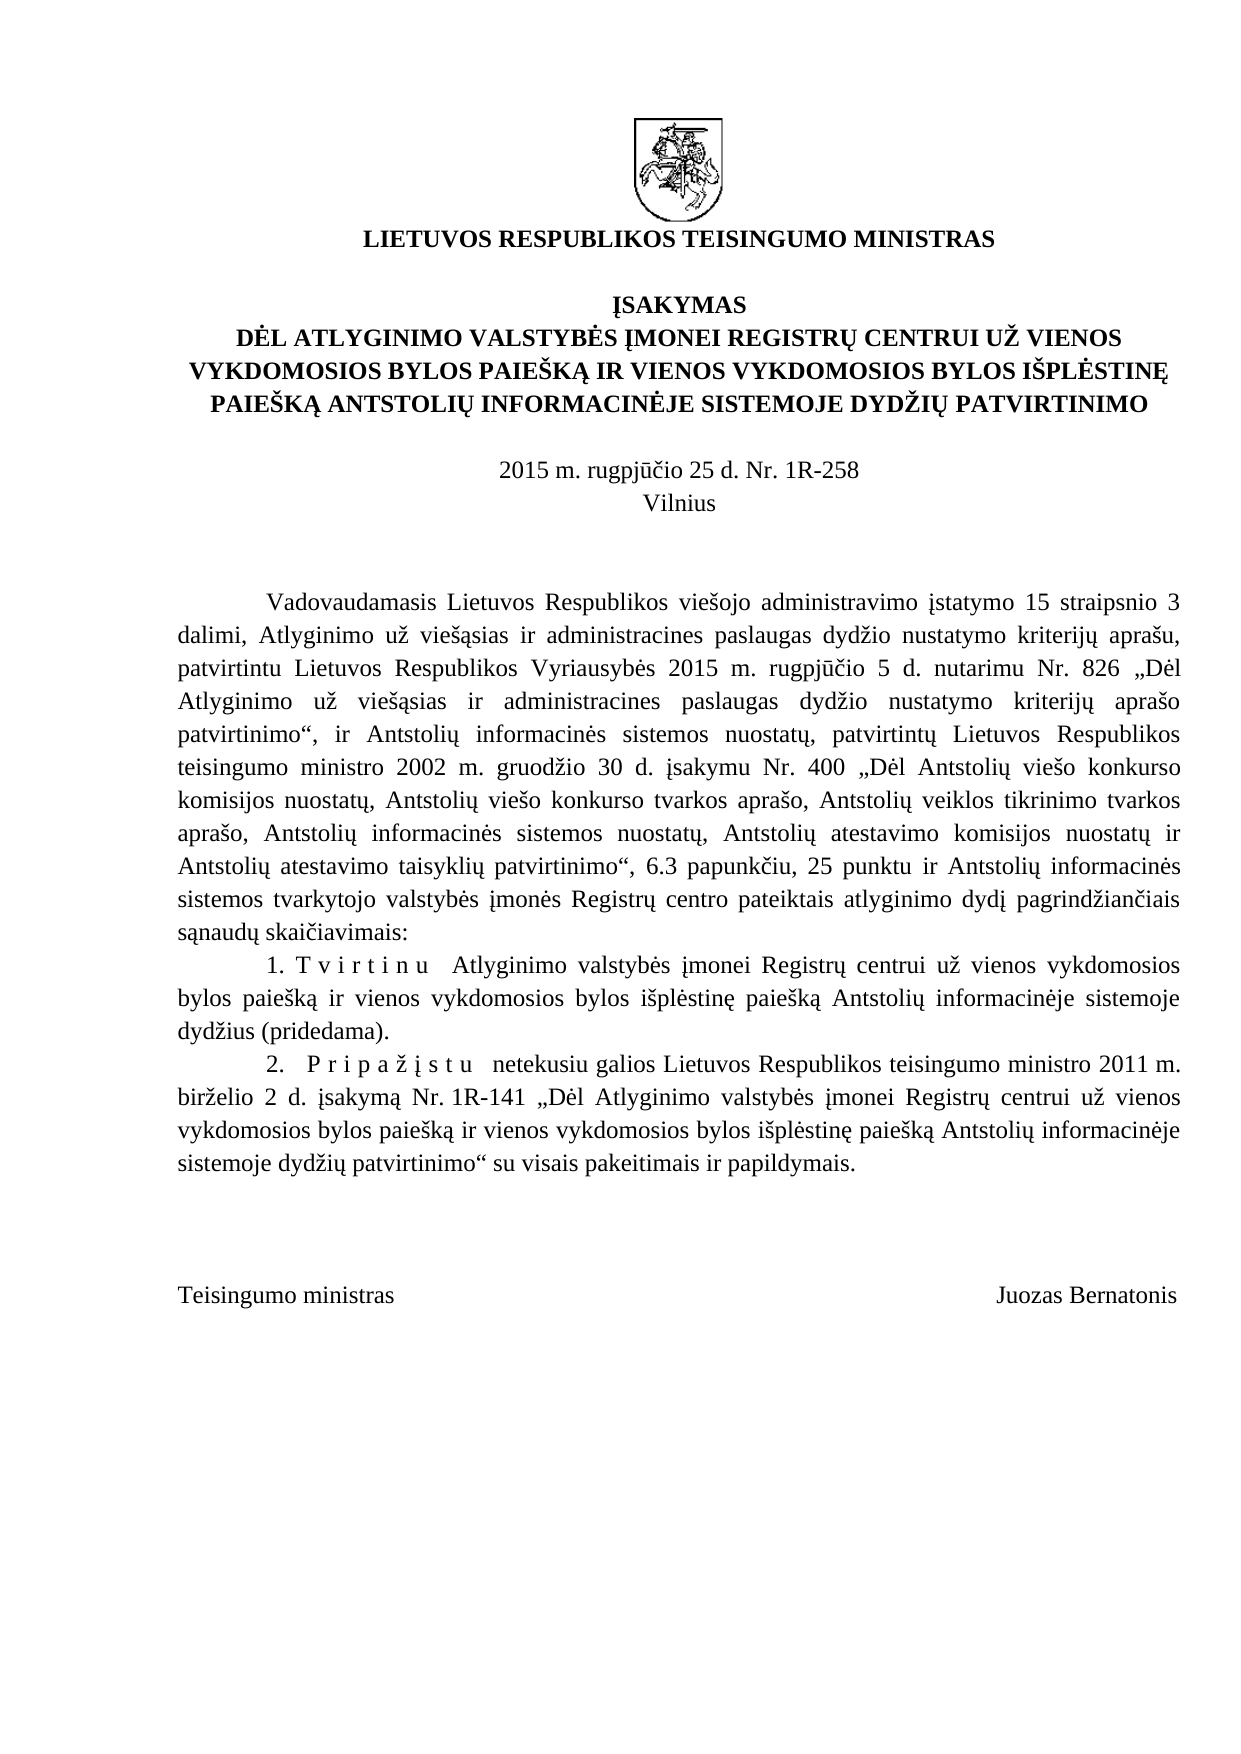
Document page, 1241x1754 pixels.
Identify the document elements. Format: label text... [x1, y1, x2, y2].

text 1. Tvirtinu Atlyginimo valstybės įmonei Registrų centrui už vienos vykdomosios bylos paiešką ir vienos vykdomosios bylos išplėstinę paiešką Antstolių informacinėje sistemoje dydžius (pridedama). [177, 950, 1181, 1045]
text DĖL ATLYGINIMO VALSTYBĖS ĮMONEI REGISTRŲ CENTRUI UŽ VIENOS VYKDOMOSIOS BYLOS PAIEŠKĄ IR VIENOS VYKDOMOSIOS BYLOS IŠPLĖSTINĘ PAIEŠKĄ ANTSTOLIŲ INFORMACINĖJE SISTEMOJE DYDŽIŲ PATVIRTINIMO [177, 323, 1181, 418]
text 2. Pripažįstu netekusiu galios Lietuvos Respublikos teisingumo ministro 2011 m. birželio 2 d. įsakymą Nr. 1R-141 „Dėl Atlyginimo valstybės įmonei Registrų centrui už vienos vykdomosios bylos paiešką ir vienos vykdomosios bylos išplėstinę paiešką Antstolių informacinėje sistemoje dydžių patvirtinimo“ su visais pakeitimais ir papildymais. [177, 1049, 1181, 1177]
text Vadovaudamasis Lietuvos Respublikos viešojo administravimo įstatymo 15 straipsnio 3 dalimi, Atlyginimo už viešąsias ir administracines paslaugas dydžio nustatymo kriterijų aprašu, patvirtintu Lietuvos Respublikos Vyriausybės 2015 m. rugpjūčio 5 d. nutarimu Nr. 826 „Dėl Atlyginimo už viešąsias ir administracines paslaugas dydžio nustatymo kriterijų aprašo patvirtinimo“, ir Antstolių informacinės sistemos nuostatų, patvirtintų Lietuvos Respublikos teisingumo ministro 2002 m. gruodžio 30 d. įsakymu Nr. 400 „Dėl Antstolių viešo konkurso komisijos nuostatų, Antstolių viešo konkurso tvarkos aprašo, Antstolių veiklos tikrinimo tvarkos aprašo, Antstolių informacinės sistemos nuostatų, Antstolių atestavimo komisijos nuostatų ir Antstolių atestavimo taisyklių patvirtinimo“, 6.3 papunkčiu, 25 punktu ir Antstolių informacinės sistemos tvarkytojo valstybės įmonės Registrų centro pateiktais atlyginimo dydį pagrindžiančiais sąnaudų skaičiavimais: [177, 587, 1181, 946]
text Teisingumo ministras Juozas Bernatonis [177, 1281, 1181, 1309]
text Vilnius [177, 488, 1181, 550]
text 2015 m. rugpjūčio 25 d. Nr. 1R-258 [177, 422, 1181, 484]
text ĮSAKYMAS [177, 290, 1181, 319]
text LIETUVOS RESPUBLIKOS TEISINGUMO MINISTRAS [177, 224, 1181, 253]
